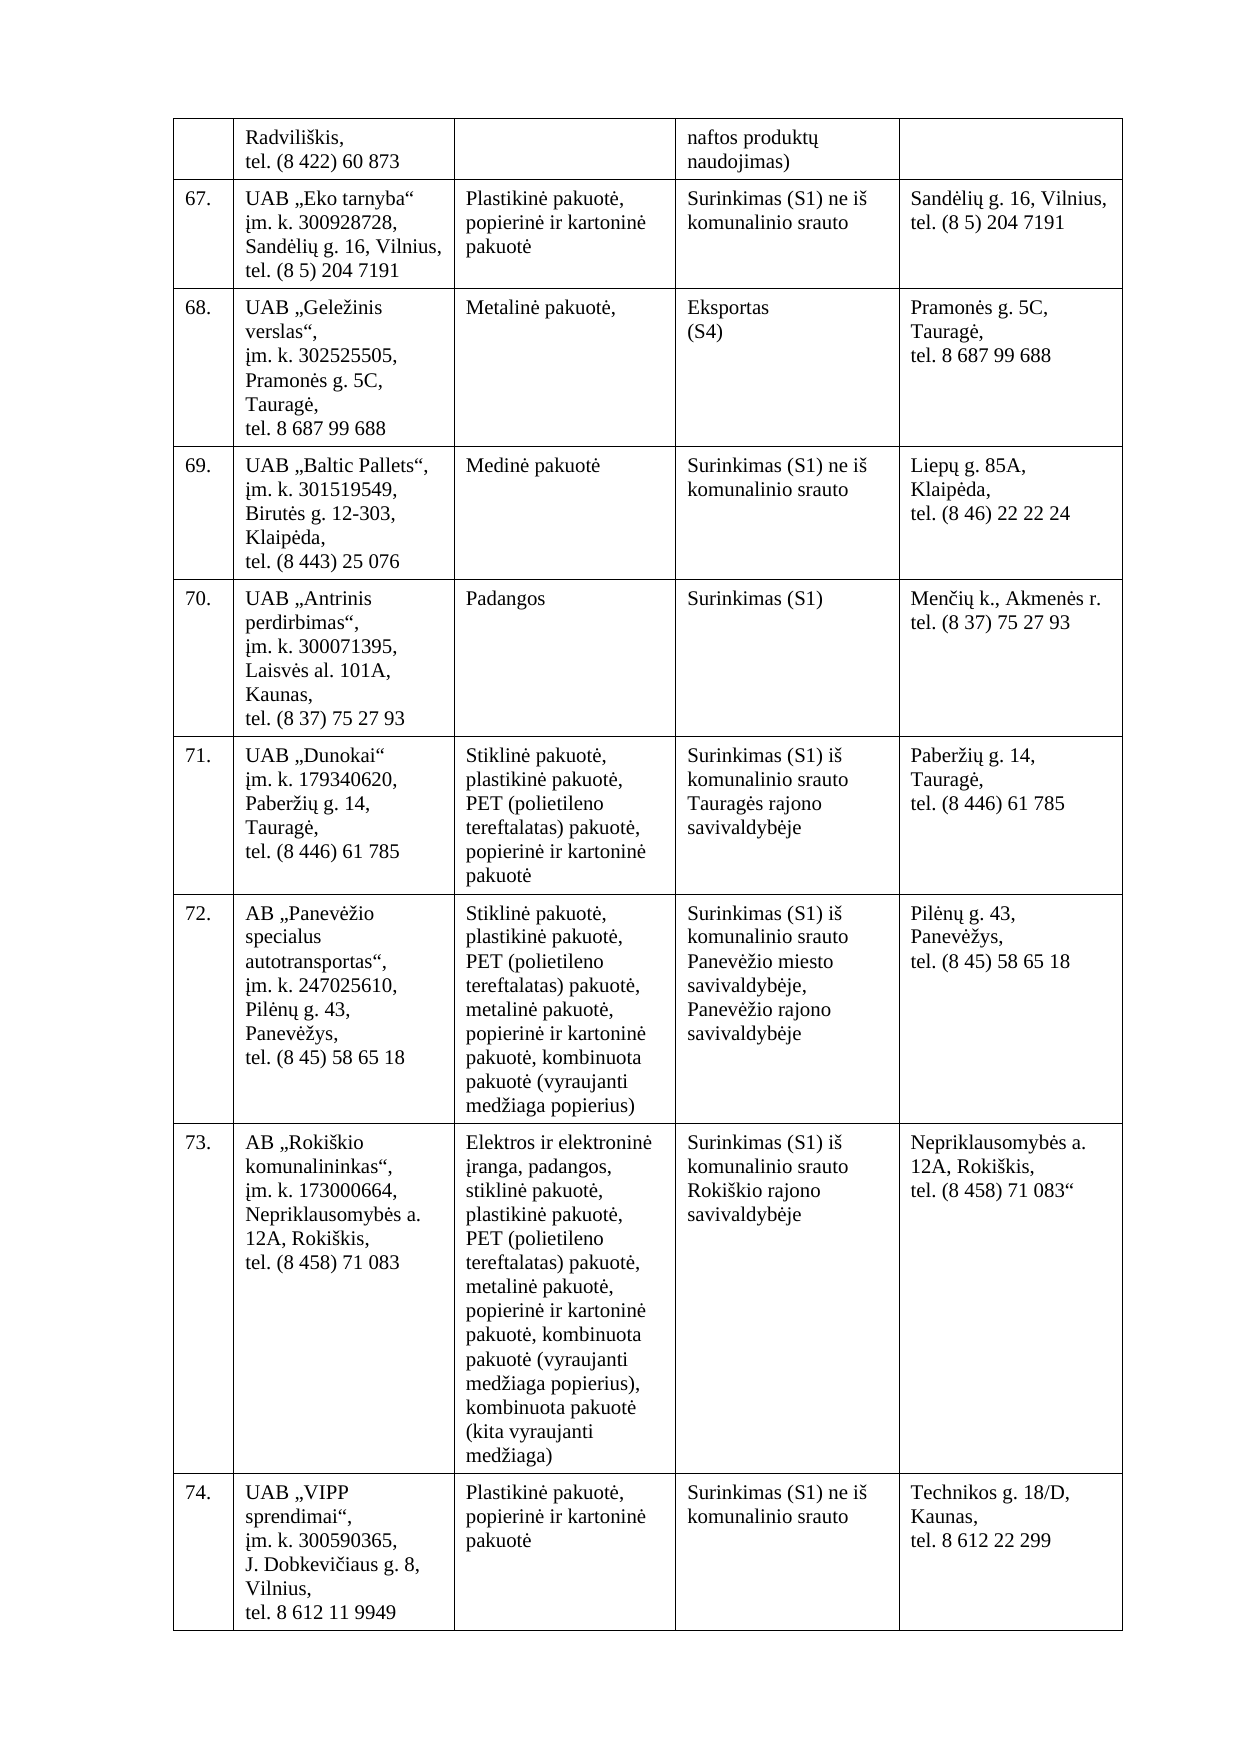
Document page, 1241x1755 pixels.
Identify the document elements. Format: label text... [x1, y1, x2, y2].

table_cell [174, 119, 233, 179]
table_cell Paberžių g. 14, Tauragė, tel. (8 446) 61 785 [900, 737, 1122, 893]
table_cell 69. [174, 447, 233, 579]
table_cell Nepriklausomybės a. 12A, Rokiškis, tel. (8 458) 71 083“ [900, 1124, 1122, 1473]
table_cell Padangos [455, 580, 675, 736]
table_cell Menčių k., Akmenės r. tel. (8 37) 75 27 93 [900, 580, 1122, 736]
table_cell UAB „Baltic Pallets“, įm. k. 301519549, Birutės g. 12-303, Klaipėda, tel. (8 443) 25 076 [234, 447, 454, 579]
table_cell Plastikinė pakuotė, popierinė ir kartoninė pakuotė [455, 1474, 675, 1630]
table_cell Surinkimas (S1) ne iš komunalinio srauto [676, 180, 899, 288]
table_cell 70. [174, 580, 233, 736]
table_cell 72. [174, 895, 233, 1123]
table_cell UAB „Geležinis verslas“, įm. k. 302525505, Pramonės g. 5C, Tauragė, tel. 8 687 99 688 [234, 289, 454, 446]
table_cell Pramonės g. 5C, Tauragė, tel. 8 687 99 688 [900, 289, 1122, 446]
table_cell Surinkimas (S1) iš komunalinio srauto Tauragės rajono savivaldybėje [676, 737, 899, 893]
table_cell Radviliškis, tel. (8 422) 60 873 [234, 119, 454, 179]
table_cell [900, 119, 1122, 179]
table_cell UAB „Dunokai“ įm. k. 179340620, Paberžių g. 14, Tauragė, tel. (8 446) 61 785 [234, 737, 454, 893]
table_cell Technikos g. 18/D, Kaunas, tel. 8 612 22 299 [900, 1474, 1122, 1630]
table_cell Metalinė pakuotė, [455, 289, 675, 446]
table_cell UAB „Antrinis perdirbimas“, įm. k. 300071395, Laisvės al. 101A, Kaunas, tel. (8 37) 75 27 93 [234, 580, 454, 736]
table_cell 73. [174, 1124, 233, 1473]
table_cell UAB „VIPP sprendimai“, įm. k. 300590365, J. Dobkevičiaus g. 8, Vilnius, tel. 8 612 11 9949 [234, 1474, 454, 1630]
table_cell Surinkimas (S1) ne iš komunalinio srauto [676, 447, 899, 579]
table_cell Sandėlių g. 16, Vilnius, tel. (8 5) 204 7191 [900, 180, 1122, 288]
table_cell Pilėnų g. 43, Panevėžys, tel. (8 45) 58 65 18 [900, 895, 1122, 1123]
table_cell naftos produktų naudojimas) [676, 119, 899, 179]
table_cell Stiklinė pakuotė, plastikinė pakuotė, PET (polietileno tereftalatas) pakuotė, popierinė ir kartoninė pakuotė [455, 737, 675, 893]
table_cell AB „Rokiškio komunalininkas“, įm. k. 173000664, Nepriklausomybės a. 12A, Rokiškis, tel. (8 458) 71 083 [234, 1124, 454, 1473]
table_cell 74. [174, 1474, 233, 1630]
table_cell Elektros ir elektroninė įranga, padangos, stiklinė pakuotė, plastikinė pakuotė, PET (polietileno tereftalatas) pakuotė, metalinė pakuotė, popierinė ir kartoninė pakuotė, kombinuota pakuotė (vyraujanti medžiaga popierius), kombinuota pakuotė (kita vyraujanti medžiaga) [455, 1124, 675, 1473]
table_cell Surinkimas (S1) iš komunalinio srauto Panevėžio miesto savivaldybėje, Panevėžio rajono savivaldybėje [676, 895, 899, 1123]
table_cell Surinkimas (S1) [676, 580, 899, 736]
table_cell Liepų g. 85A, Klaipėda, tel. (8 46) 22 22 24 [900, 447, 1122, 579]
table_cell Surinkimas (S1) iš komunalinio srauto Rokiškio rajono savivaldybėje [676, 1124, 899, 1473]
table_cell Plastikinė pakuotė, popierinė ir kartoninė pakuotė [455, 180, 675, 288]
table_cell [455, 119, 675, 179]
table_cell Eksportas (S4) [676, 289, 899, 446]
table_cell Stiklinė pakuotė, plastikinė pakuotė, PET (polietileno tereftalatas) pakuotė, metalinė pakuotė, popierinė ir kartoninė pakuotė, kombinuota pakuotė (vyraujanti medžiaga popierius) [455, 895, 675, 1123]
table_cell Surinkimas (S1) ne iš komunalinio srauto [676, 1474, 899, 1630]
table_cell 67. [174, 180, 233, 288]
table_cell UAB „Eko tarnyba“ įm. k. 300928728, Sandėlių g. 16, Vilnius, tel. (8 5) 204 7191 [234, 180, 454, 288]
table_cell Medinė pakuotė [455, 447, 675, 579]
table_cell AB „Panevėžio specialus autotransportas“, įm. k. 247025610, Pilėnų g. 43, Panevėžys, tel. (8 45) 58 65 18 [234, 895, 454, 1123]
table_cell 68. [174, 289, 233, 446]
table_cell 71. [174, 737, 233, 893]
